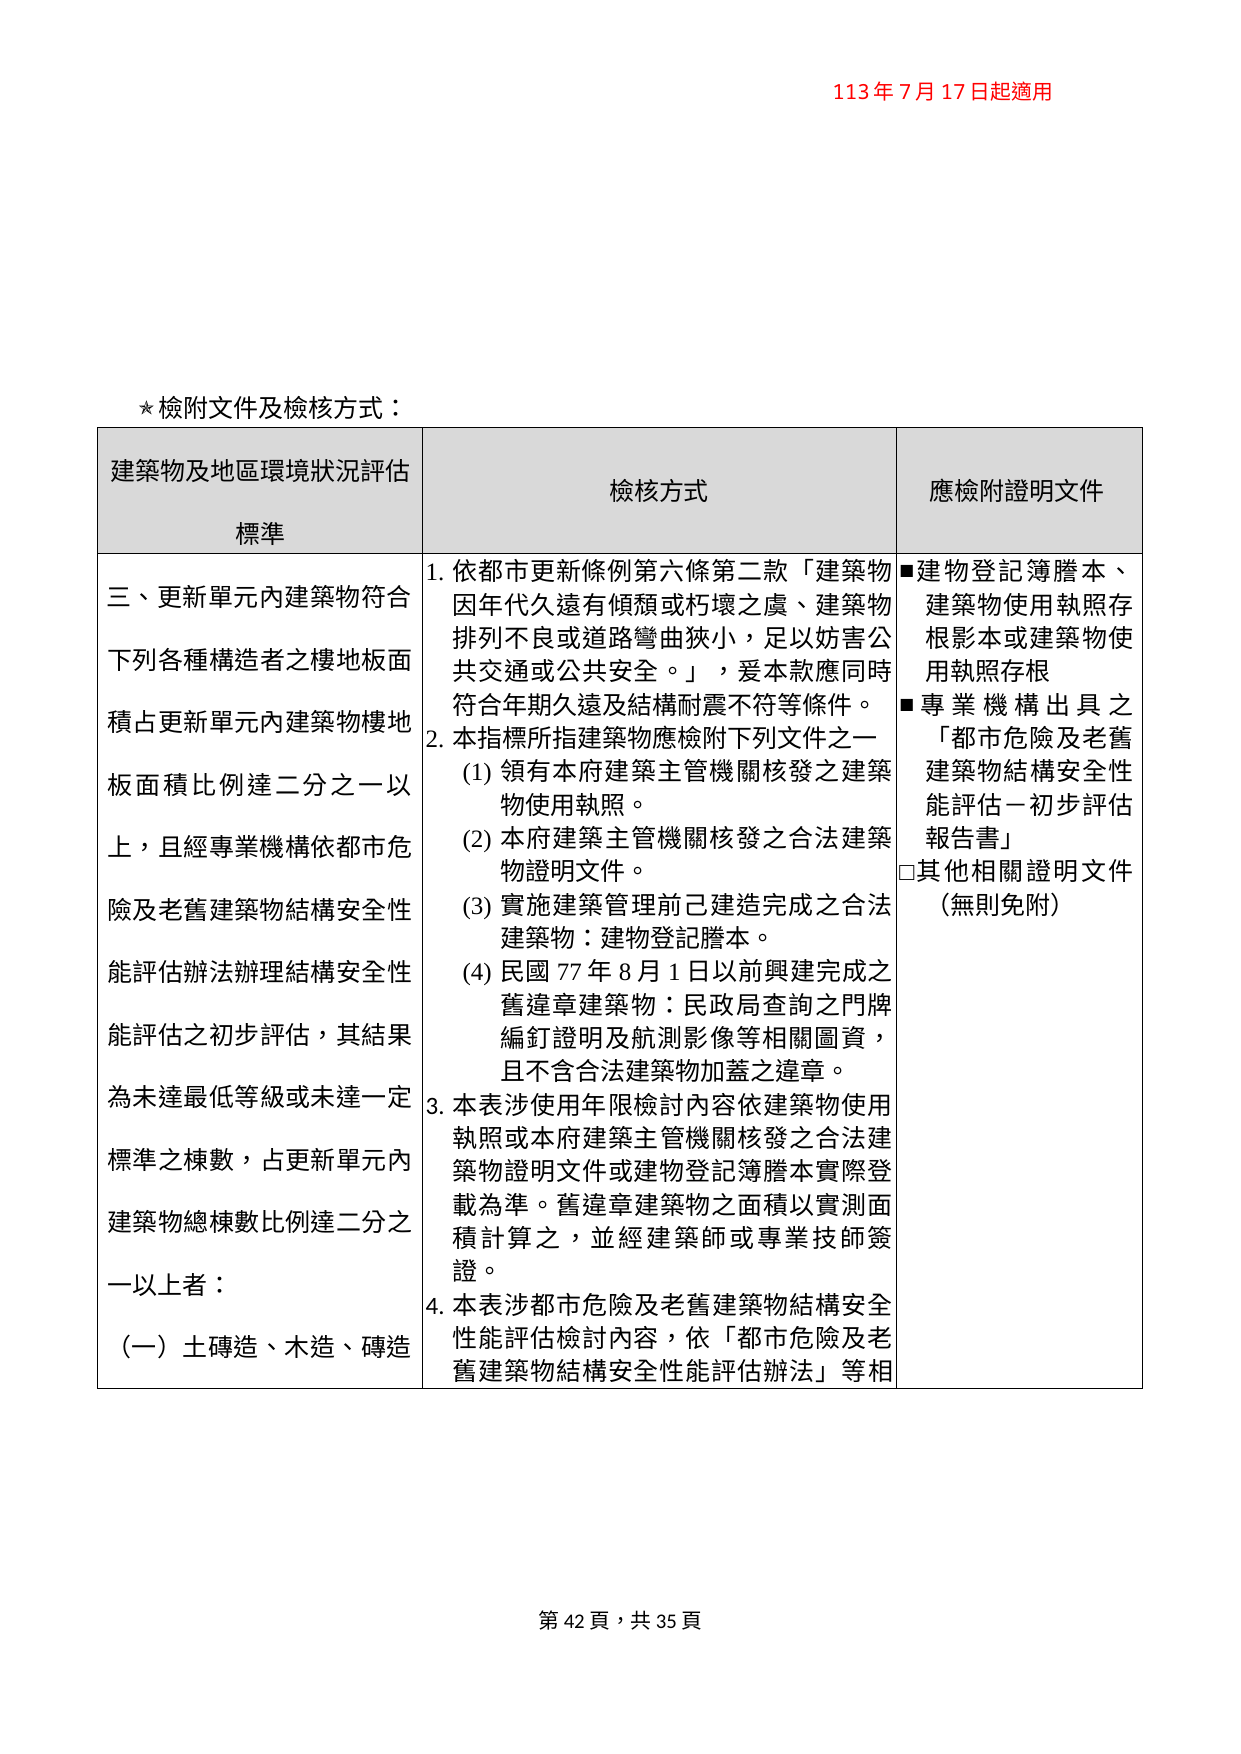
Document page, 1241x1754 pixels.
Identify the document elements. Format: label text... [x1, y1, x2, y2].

table_header 建築物及地區環境狀況評估標準 [98, 428, 422, 553]
table_cell 依都市更新條例第六條第二款「建築物因年代久遠有傾頹或朽壞之虞、建築物排列不良或道路彎曲狹小，足以妨害公共交通或公共安全。」，爰本款應同時符合年期久遠及結構耐震不符等條件。 本指標所指建築物應檢附下列文件之一 領有本府建築主管機關核發之建築物使用執照。 本府建築主管機關核發之合法建築物證明文件。 實施建築管理前己建造完成之合法建築物：建物登記謄本。 民國77年8月1日以前興建完成之舊違章建築物：民政局查詢之門牌編釘證明及航測影像等相關圖資，且不含合法建築物加蓋之違章。 本表涉使用年限檢討內容依建築物使用執照或本府建築主管機關核發之合法建築物證明文件或建物登記簿謄本實際登載為準。舊違章建築物之面積以實測面積計算之，並經建築師或專業技師簽證。 本表涉都市危險及老舊建築物結構安全性能評估檢討內容，依「都市危險及老舊建築物結構安全性能評估辦法」等相關建築規定辦理。 如建築物現況已拆除，除領有98、99年合法建物及既存違建存記證明或建築物先行拆除證明書外，不予認列。 [423, 554, 896, 1387]
table_cell 三、更新單元內建築物符合下列各種構造者之樓地板面積占更新單元內建築物樓地板面積比例達二分之一以上，且經專業機構依都市危險及老舊建築物結構安全性能評估辦法辦理結構安全性能評估之初步評估，其結果為未達最低等級或未達一定標準之棟數，占更新單元內建築物總棟數比例達二分之一以上者： （一）土磚造、木造、磚造 [98, 554, 422, 1387]
table_header 應檢附證明文件 [897, 428, 1142, 553]
table_cell ■建物登記簿謄本、建築物使用執照存根影本或建築物使用執照存根 ■專業機構出具之「都市危險及老舊建築物結構安全性能評估－初步評估報告書」 □其他相關證明文件（無則免附） [897, 554, 1142, 1387]
table_header 檢核方式 [423, 428, 896, 553]
text 檢附文件及檢核方式： [135, 364, 1053, 427]
